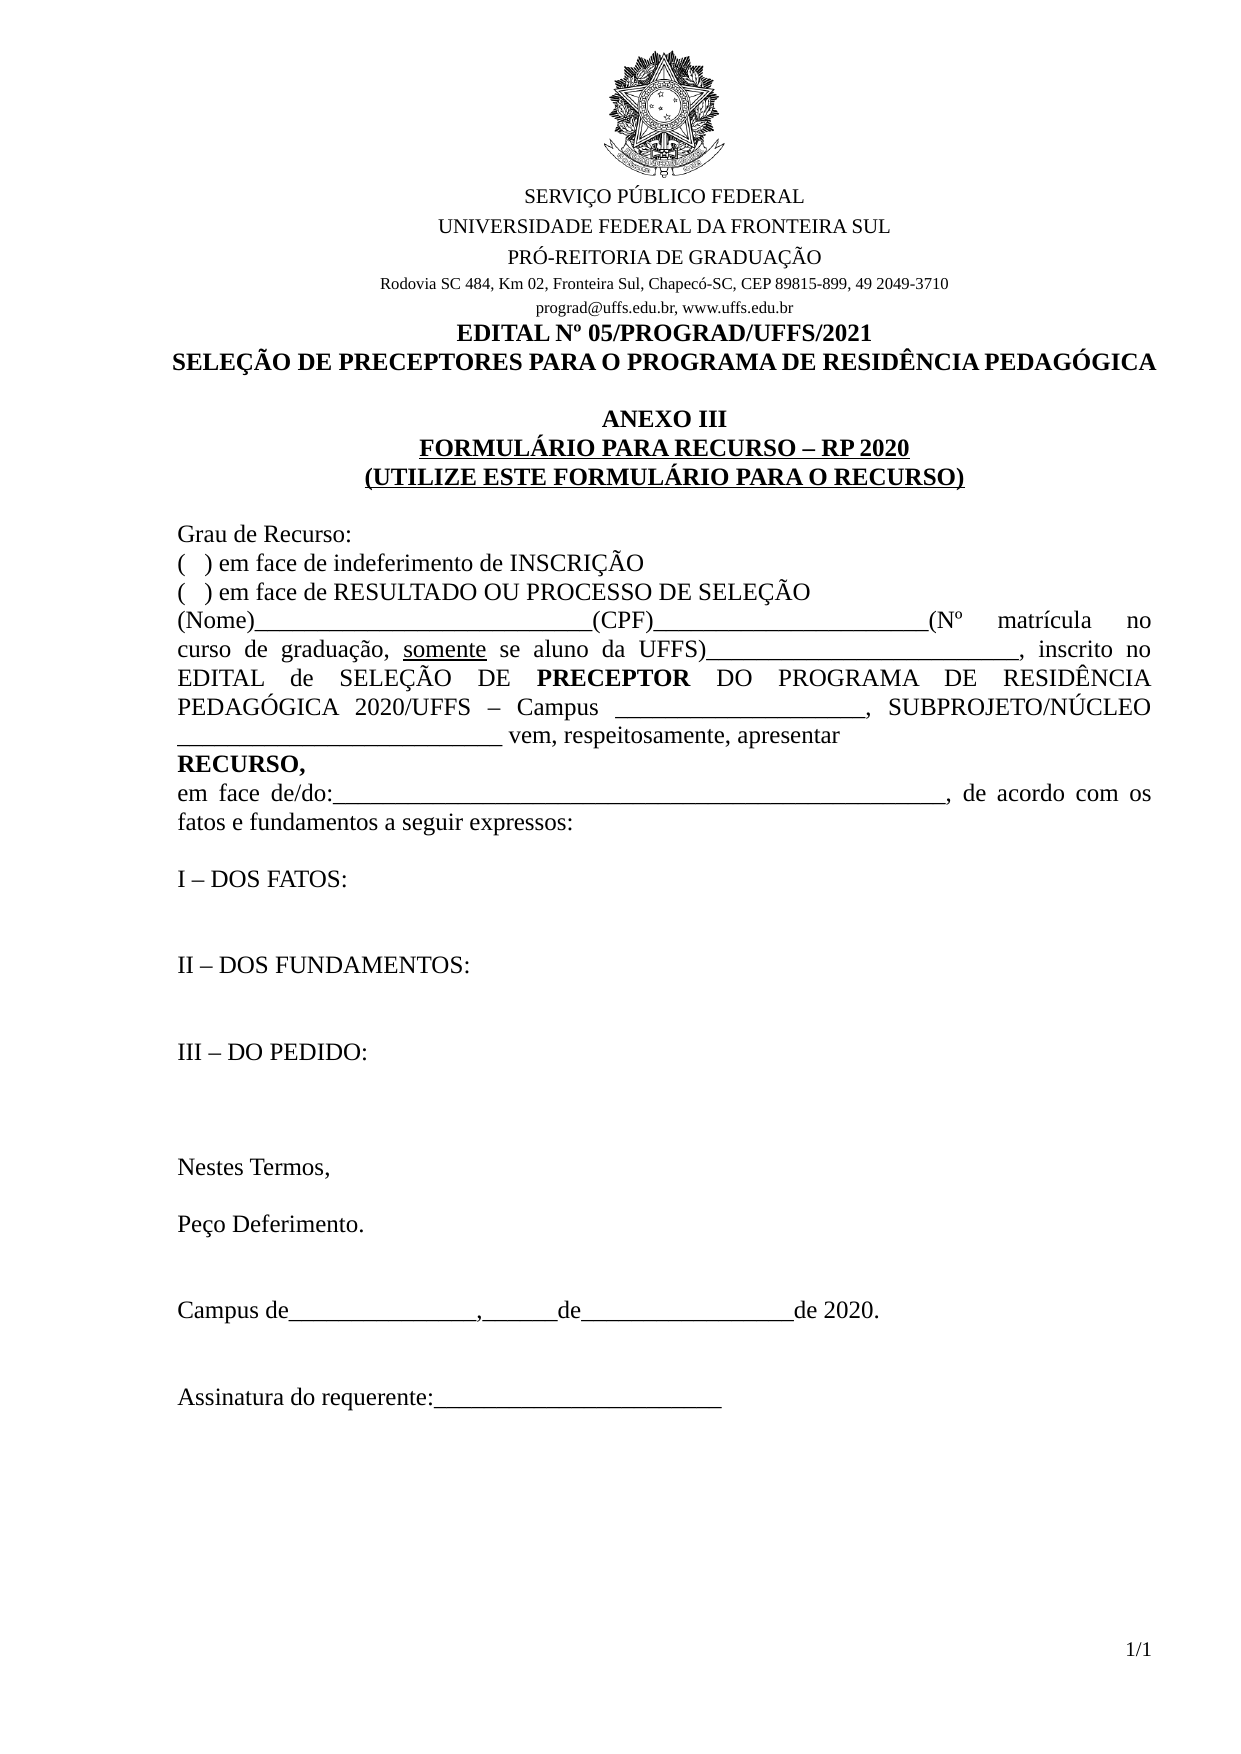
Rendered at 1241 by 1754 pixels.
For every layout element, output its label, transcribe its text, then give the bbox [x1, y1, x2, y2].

text EDITAL Nº 05/PROGRAD/UFFS/2021 [177, 318, 1152, 347]
text RECURSO, [177, 749, 1152, 778]
text Campus de_______________,______de_________________de 2020. [177, 1296, 1152, 1324]
text ANEXO III [177, 404, 1152, 433]
text Nestes Termos, [177, 1152, 1152, 1181]
text Peço Deferimento. [177, 1209, 1152, 1238]
text III – DO PEDIDO: [177, 1037, 1152, 1066]
text ( ) em face de indeferimento de INSCRIÇÃO [177, 548, 1152, 577]
text II – DOS FUNDAMENTOS: [177, 951, 1152, 979]
text Assinatura do requerente:_______________________ [177, 1382, 1152, 1411]
text (Nome)___________________________(CPF)______________________(Nº matrícula no curso de graduação, somente se aluno da UFFS)_________________________, inscrito no EDITAL de SELEÇÃO DE PRECEPTOR DO PROGRAMA DE RESIDÊNCIA PEDAGÓGICA 2020/UFFS – Campus ____________________, SUBPROJETO/NÚCLEO __________________________ vem, respeitosamente, apresentar [177, 606, 1152, 749]
text SELEÇÃO DE PRECEPTORES PARA O PROGRAMA DE RESIDÊNCIA PEDAGÓGICA [162, 347, 1166, 376]
text Grau de Recurso: [177, 519, 1152, 548]
text ( ) em face de RESULTADO OU PROCESSO DE SELEÇÃO [177, 577, 1152, 606]
text (UTILIZE ESTE FORMULÁRIO PARA O RECURSO) [177, 462, 1152, 491]
text FORMULÁRIO PARA RECURSO – RP 2020 [177, 433, 1152, 462]
text I – DOS FATOS: [177, 864, 1152, 893]
text em face de/do:_________________________________________________, de acordo com os fatos e fundamentos a seguir expressos: [177, 778, 1152, 836]
